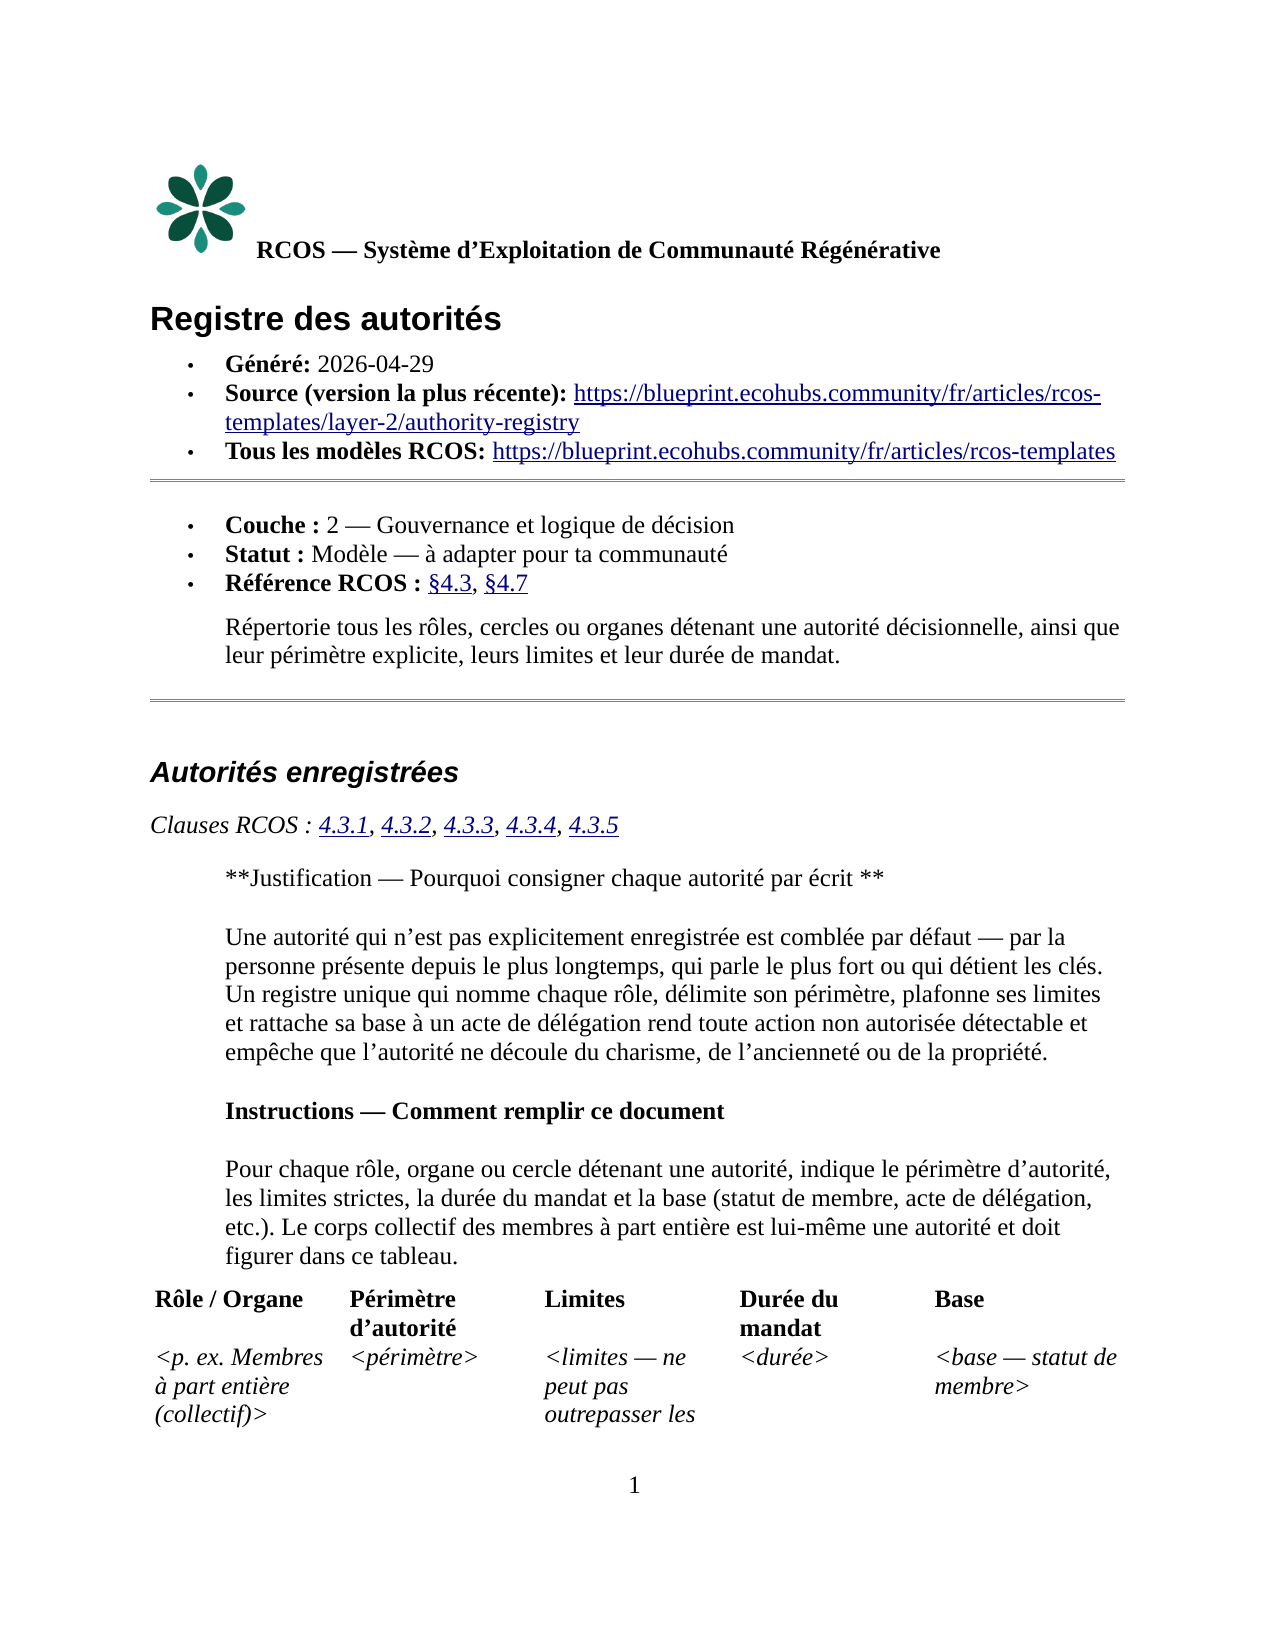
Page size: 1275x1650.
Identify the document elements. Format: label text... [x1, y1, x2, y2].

table_header Périmètre d’autorité [345, 1285, 540, 1342]
table_header Rôle / Organe [150, 1285, 345, 1342]
subtitle Registre des autorités [150, 298, 1125, 337]
table_cell <p. ex. Membres à part entière (collectif)> [150, 1342, 345, 1428]
list Généré: 2026-04-29 [187, 349, 1125, 378]
table_cell <limites — ne peut pas outrepasser les [540, 1342, 735, 1428]
table_header Durée du mandat [735, 1285, 930, 1342]
text Clauses RCOS : 4.3.1, 4.3.2, 4.3.3, 4.3.4, 4.3.5 [150, 811, 1125, 839]
table_cell <base — statut de membre> [930, 1342, 1125, 1428]
table_header Limites [540, 1285, 735, 1342]
text Pour chaque rôle, organe ou cercle détenant une autorité, indique le périmètre d’autorité, les limites strictes, la durée du mandat et la base (statut de membre, acte de délégation, etc.). Le corps collectif des membres à part entière est lui-même une autorité et doit figurer dans ce tableau. [225, 1154, 1125, 1269]
table_cell <durée> [735, 1342, 930, 1428]
subtitle Autorités enregistrées [150, 756, 1125, 789]
list Couche : 2 — Gouvernance et logique de décision [187, 511, 1125, 539]
text RCOS — Système d’Exploitation de Communauté Régénérative [150, 159, 1125, 264]
list Référence RCOS : §4.3, §4.7 [187, 568, 1125, 597]
table_cell <périmètre> [345, 1342, 540, 1428]
list Source (version la plus récente): https://blueprint.ecohubs.community/fr/articles/rcos-templates/layer-2/authority-registry [187, 378, 1125, 436]
list Statut : Modèle — à adapter pour ta communauté [187, 539, 1125, 568]
picture [150, 158, 251, 259]
text Instructions — Comment remplir ce document [225, 1096, 1125, 1124]
text Une autorité qui n’est pas explicitement enregistrée est comblée par défaut — par la personne présente depuis le plus longtemps, qui parle le plus fort ou qui détient les clés. Un registre unique qui nomme chaque rôle, délimite son périmètre, plafonne ses limites et rattache sa base à un acte de délégation rend toute action non autorisée détectable et empêche que l’autorité ne découle du charisme, de l’ancienneté ou de la propriété. [225, 922, 1125, 1066]
text Répertorie tous les rôles, cercles ou organes détenant une autorité décisionnelle, ainsi que leur périmètre explicite, leurs limites et leur durée de mandat. [225, 612, 1125, 669]
list Tous les modèles RCOS: https://blueprint.ecohubs.community/fr/articles/rcos-templates [187, 436, 1125, 464]
table_header Base [930, 1285, 1125, 1342]
text **Justification — Pourquoi consigner chaque autorité par écrit ** [225, 863, 1125, 892]
